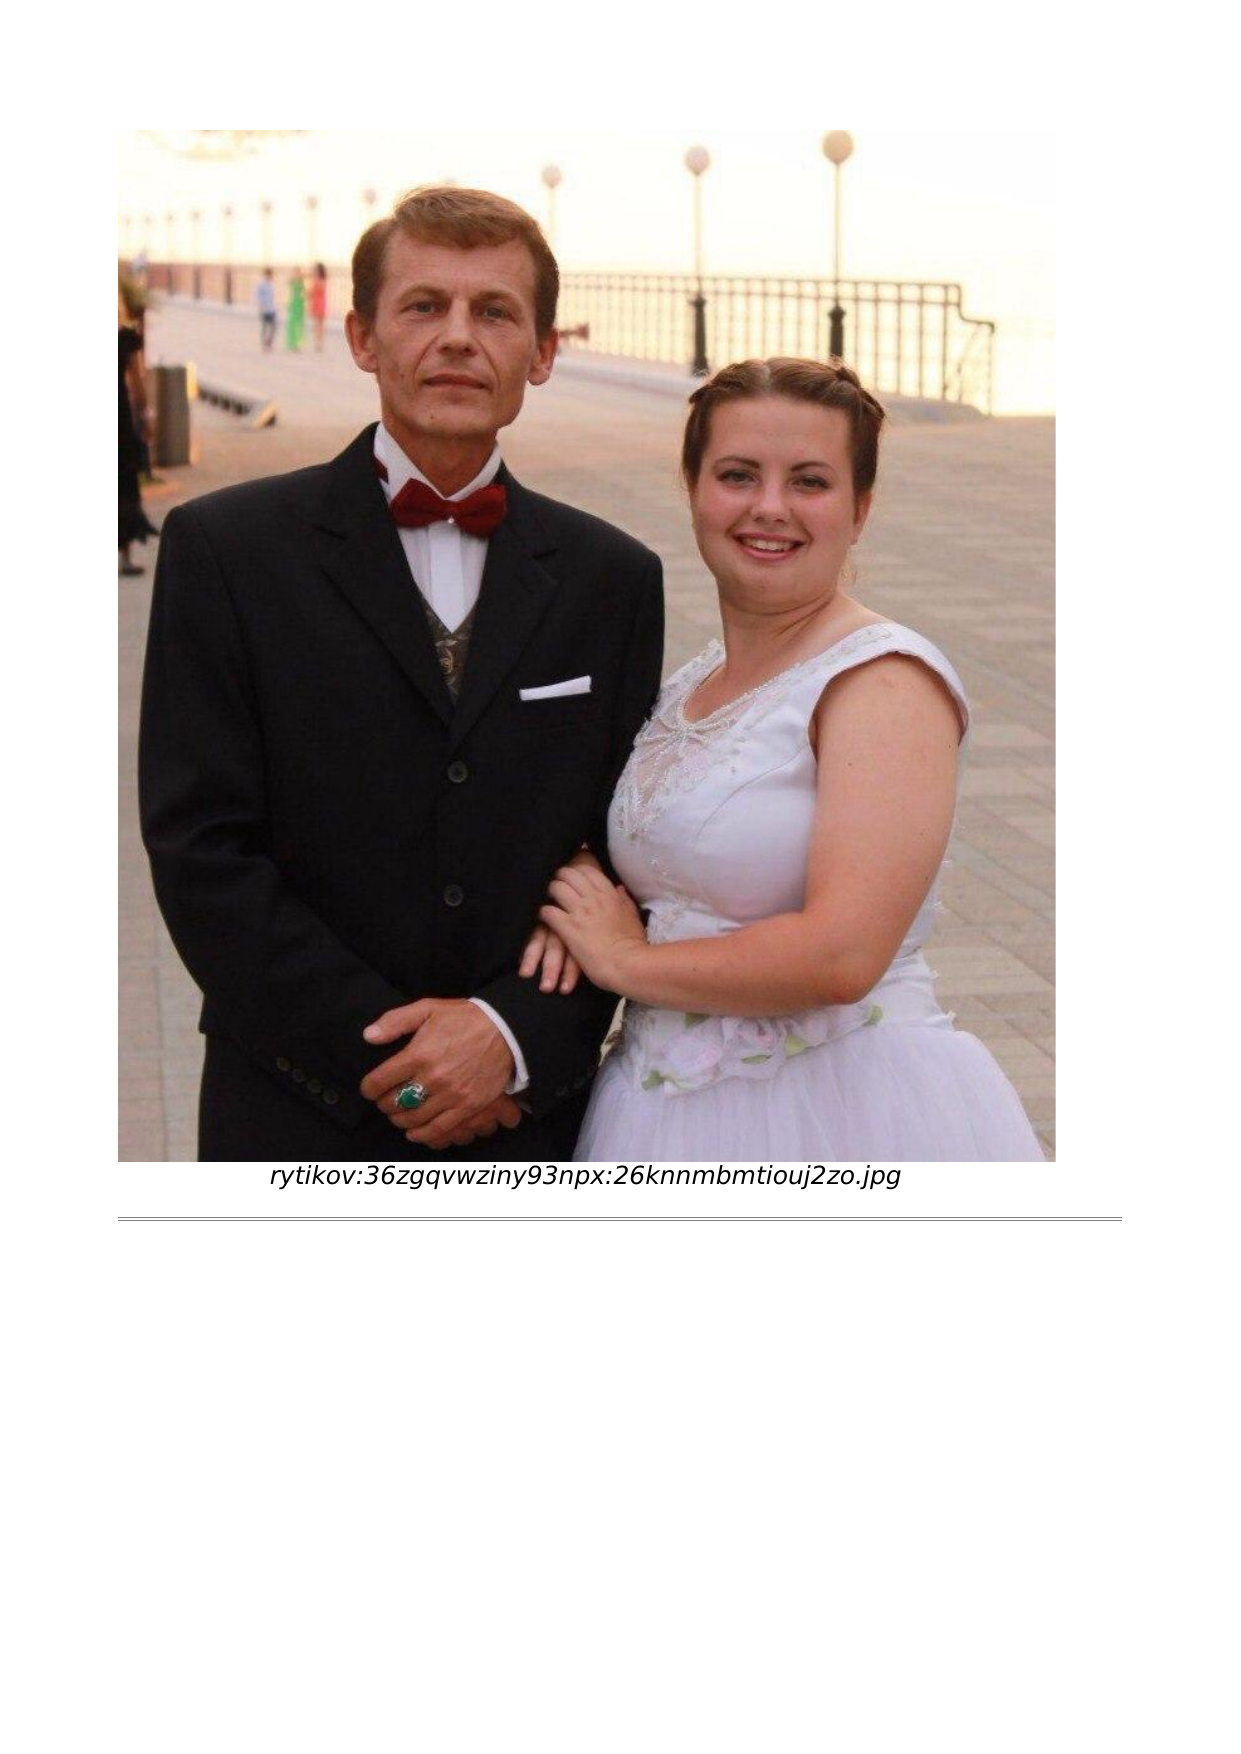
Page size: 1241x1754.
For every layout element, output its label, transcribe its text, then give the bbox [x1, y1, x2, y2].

text rytikov:36zgqvwziny93npx:26knnmbmtiouj2zo.jpg [118, 1162, 1056, 1190]
picture [118, 130, 1056, 1162]
